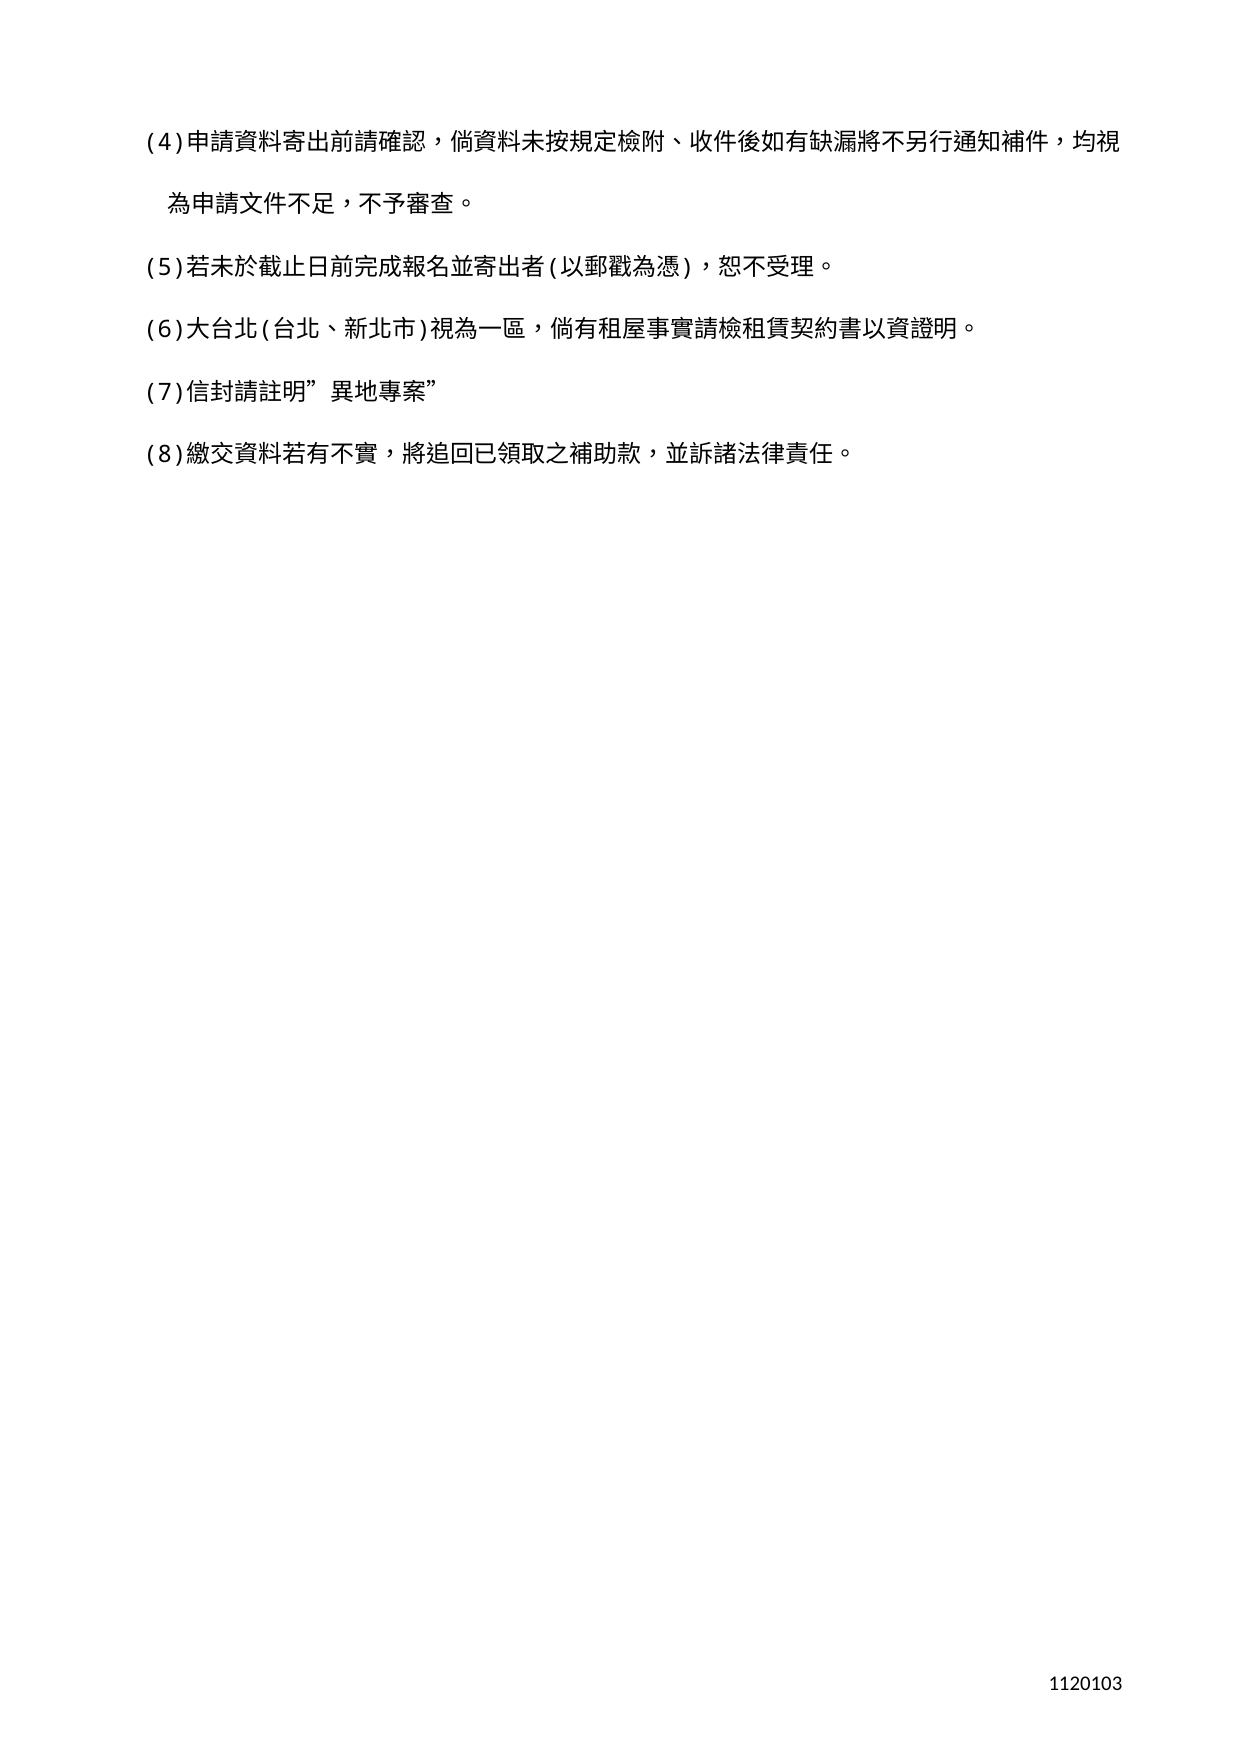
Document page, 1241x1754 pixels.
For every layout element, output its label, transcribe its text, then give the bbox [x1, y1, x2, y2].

text (6)大台北(台北、新北市)視為一區，倘有租屋事實請檢租賃契約書以資證明。 [143, 286, 1122, 348]
text (4)申請資料寄出前請確認，倘資料未按規定檢附、收件後如有缺漏將不另行通知補件，均視為申請文件不足，不予審查。 [143, 98, 1122, 223]
text (8)繳交資料若有不實，將追回已領取之補助款，並訴諸法律責任。 [143, 411, 1122, 473]
text (5)若未於截止日前完成報名並寄出者(以郵戳為憑)，恕不受理。 [143, 223, 1122, 286]
text (7)信封請註明”異地專案” [143, 348, 1122, 411]
